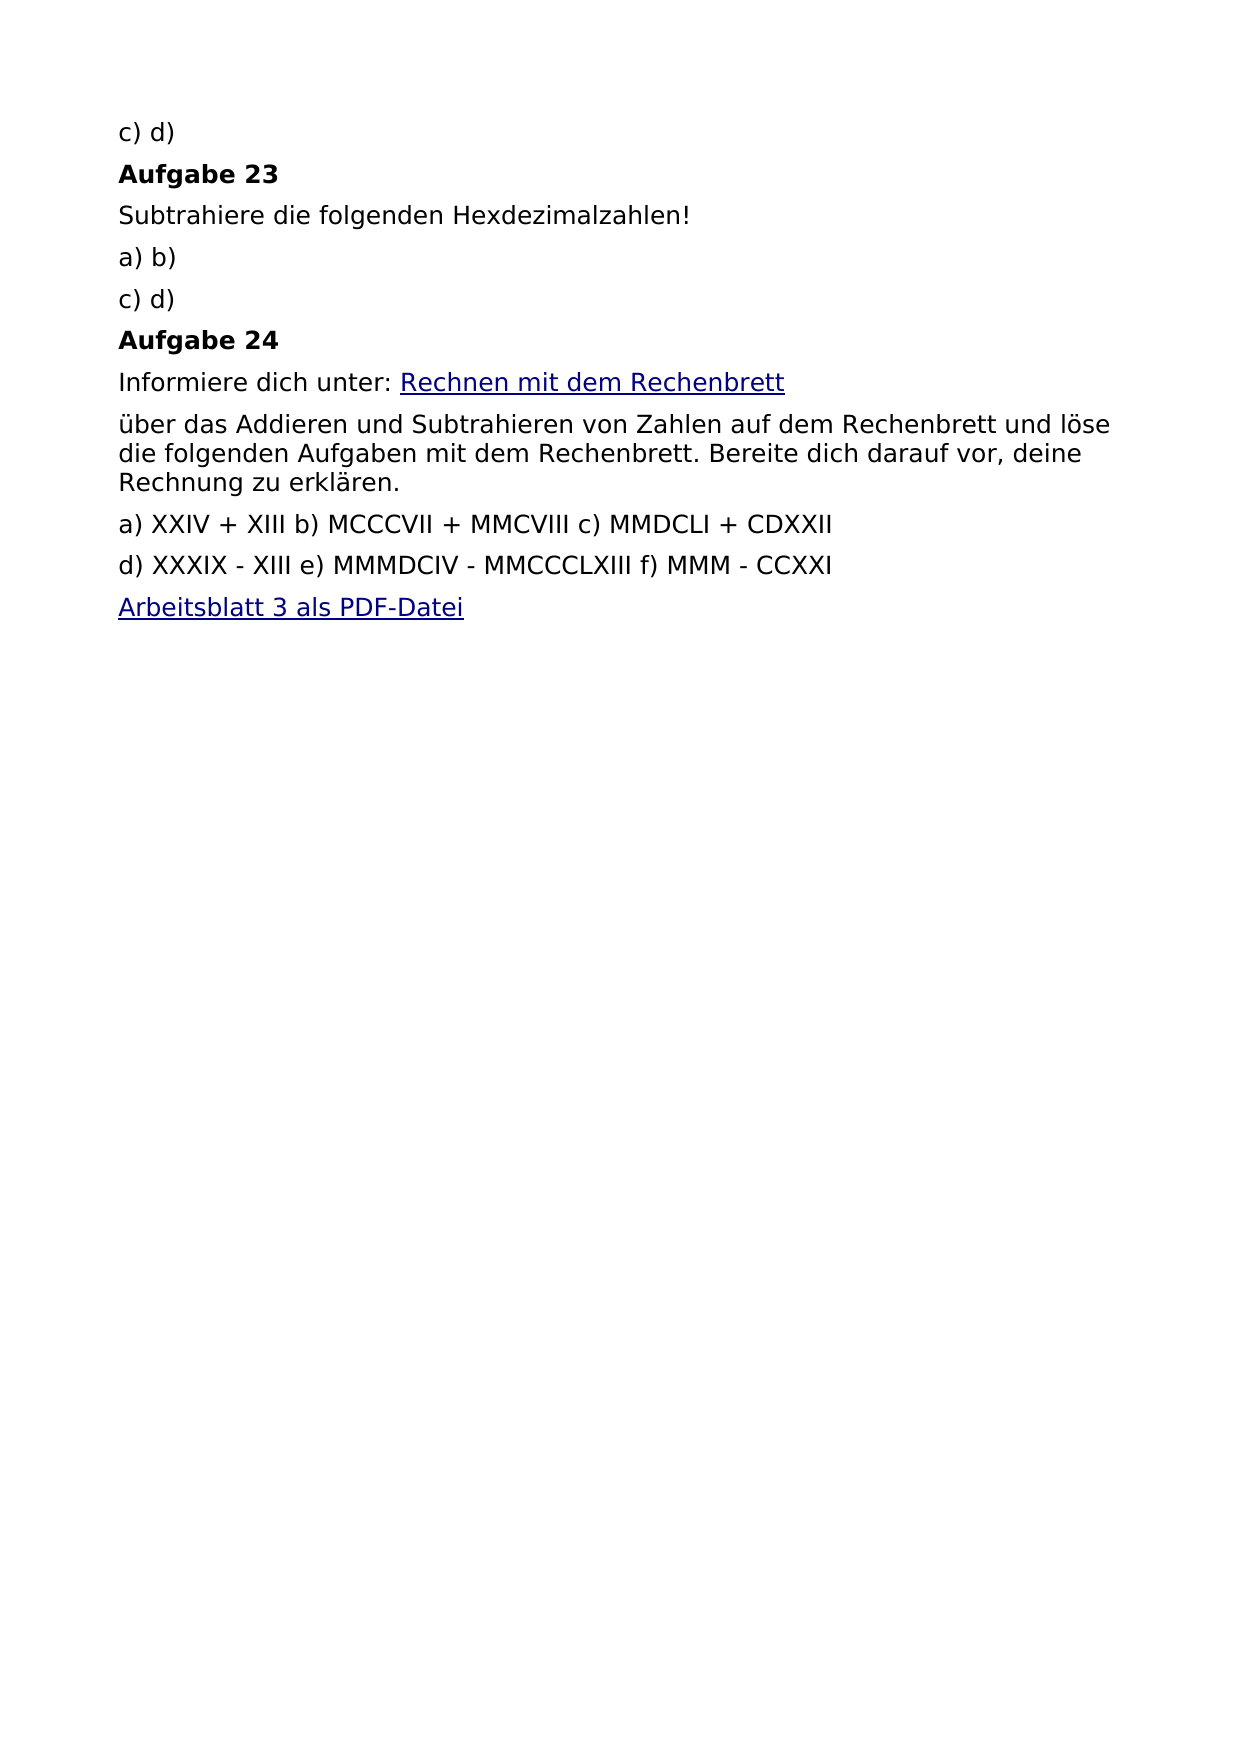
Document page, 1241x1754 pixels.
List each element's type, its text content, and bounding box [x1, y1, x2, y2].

text Aufgabe 24 [118, 326, 1122, 356]
text Arbeitsblatt 3 als PDF-Datei [118, 593, 1122, 622]
text c) d) [118, 285, 1122, 314]
text Informiere dich unter: Rechnen mit dem Rechenbrett [118, 368, 1122, 397]
text d) XXXIX - XIII e) MMMDCIV - MMCCCLXIII f) MMM - CCXXI [118, 551, 1122, 581]
text Aufgabe 23 [118, 160, 1122, 189]
text Subtrahiere die folgenden Hexdezimalzahlen! [118, 201, 1122, 231]
text a) XXIV + XIII b) MCCCVII + MMCVIII c) MMDCLI + CDXXII [118, 510, 1122, 539]
text a) b) [118, 243, 1122, 272]
text über das Addieren und Subtrahieren von Zahlen auf dem Rechenbrett und löse die folgenden Aufgaben mit dem Rechenbrett. Bereite dich darauf vor, deine Rechnung zu erklären. [118, 410, 1122, 497]
text c) d) [118, 118, 1122, 147]
